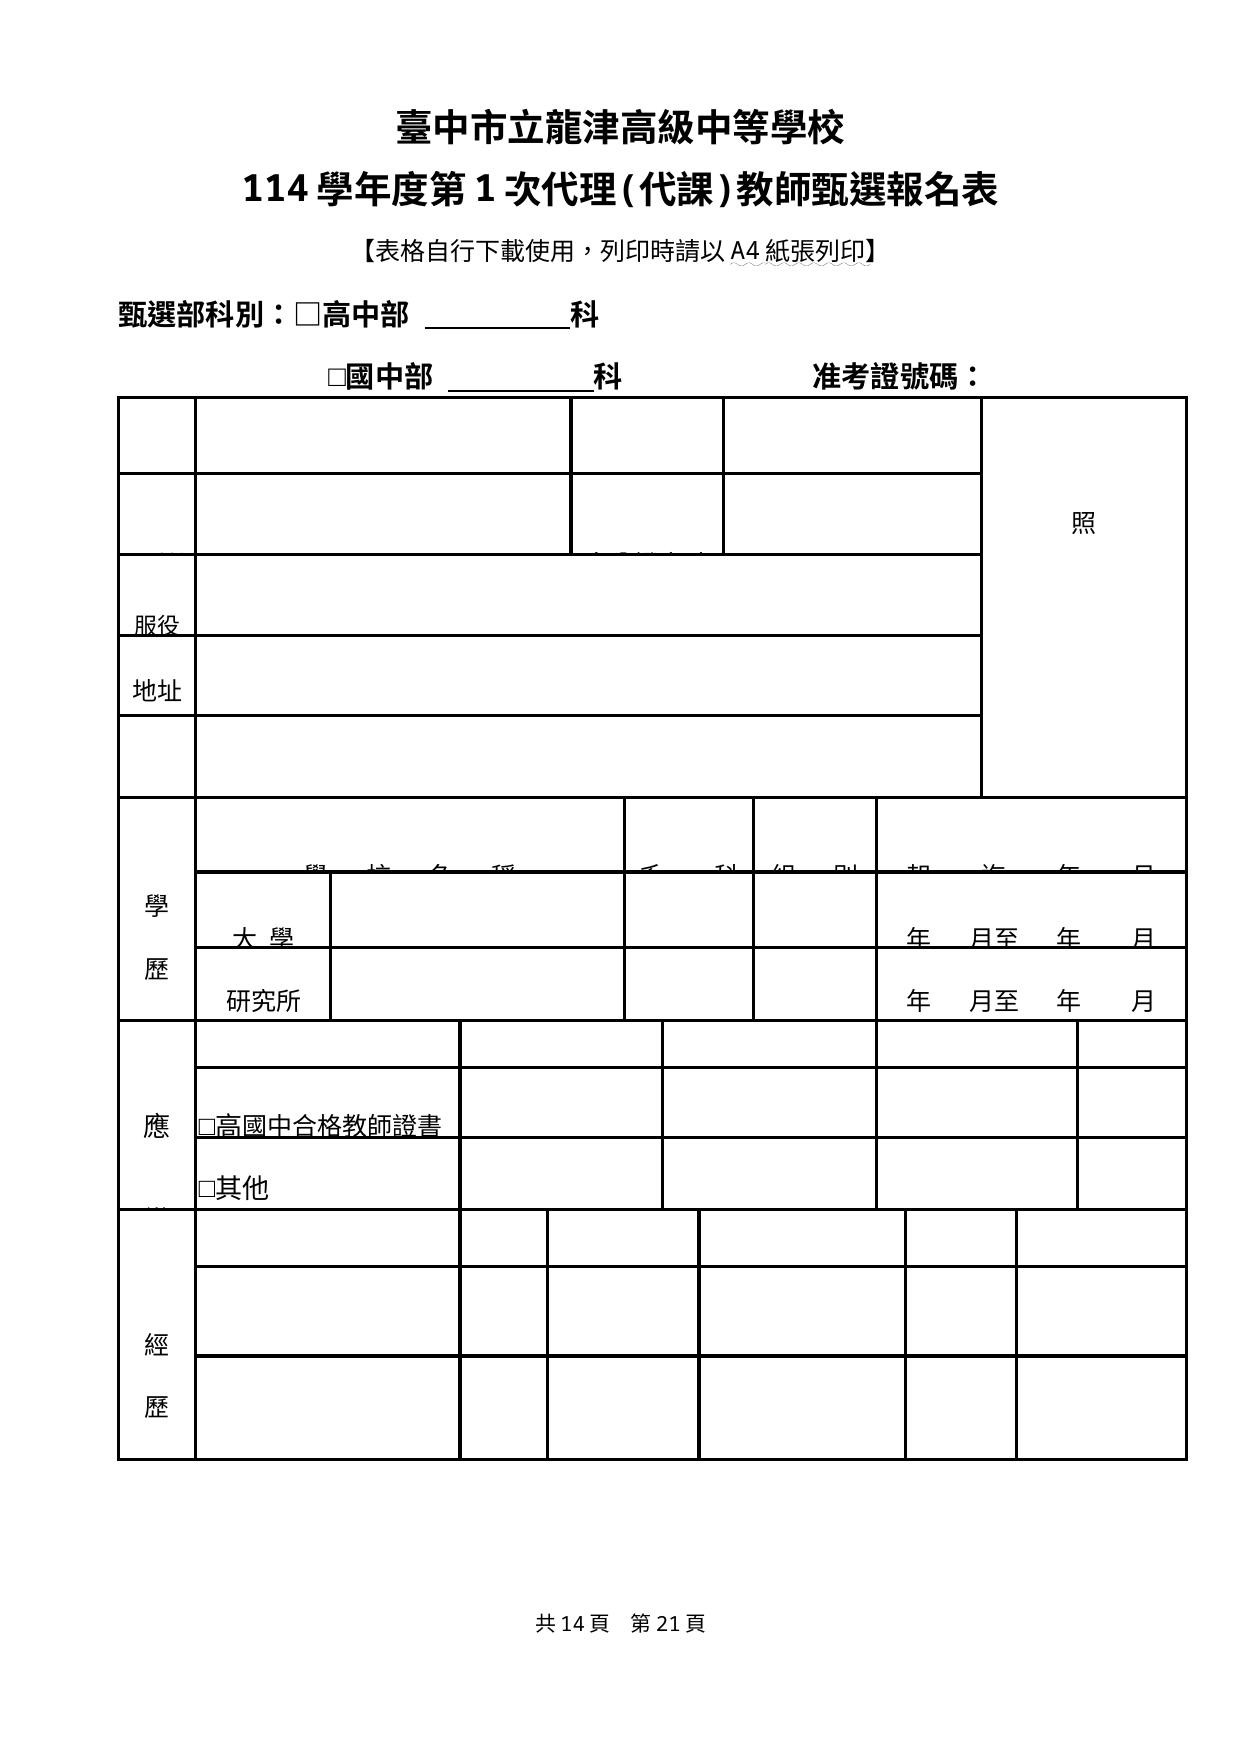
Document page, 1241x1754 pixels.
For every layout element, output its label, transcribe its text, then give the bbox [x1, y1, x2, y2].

text 114學年度第1次代理(代課)教師甄選報名表 [118, 146, 1122, 208]
table_cell [664, 1139, 875, 1208]
table_cell [1018, 1268, 1185, 1354]
table_cell 曾服務之機關學校 [701, 1211, 904, 1265]
table_cell [624, 1139, 661, 1208]
table_header 姓名 [120, 399, 194, 472]
table_cell [725, 475, 980, 553]
table_cell [1079, 1069, 1185, 1136]
table_cell [1079, 1139, 1185, 1208]
table_cell 職 稱 [462, 1211, 546, 1265]
table_cell [1018, 1358, 1185, 1458]
table_cell [907, 1358, 1015, 1458]
table_cell □免役 □役畢 □服役中 [197, 556, 980, 634]
table_cell □高國中合格教師證書 [197, 1069, 458, 1136]
table_cell [549, 1358, 697, 1458]
table_cell 年 月至 年 月 [878, 874, 1185, 946]
table_cell 研究所 [197, 949, 329, 1019]
table_header 照 片 [983, 399, 1185, 796]
table_cell 應 繳 驗 證 件 [120, 1022, 194, 1208]
table_cell 起 迄 年 月 [549, 1211, 697, 1265]
table_cell [197, 637, 980, 713]
table_cell [197, 1358, 458, 1458]
table_cell 電話 [120, 717, 194, 796]
table_cell □其他 [197, 1139, 458, 1208]
table_cell 學 校 名 稱 [197, 799, 623, 870]
table_cell 服役 情形 [120, 556, 194, 634]
table_cell [755, 874, 875, 946]
text 甄選部科別：□高中部 科 [118, 271, 1122, 333]
text 【表格自行下載使用，列印時請以A4紙張列印】 [118, 208, 1122, 271]
table_cell 系 科 [626, 799, 752, 870]
table_cell [878, 1069, 1076, 1136]
table_cell [626, 949, 752, 1019]
table_cell [755, 949, 875, 1019]
table_cell [332, 949, 623, 1019]
table_cell 組 別 [755, 799, 875, 870]
table_cell 類 別 [197, 1022, 458, 1066]
table_cell 曾服務之機關學校 [197, 1211, 458, 1265]
table_cell [462, 1069, 624, 1136]
table_cell [701, 1358, 904, 1458]
table_cell 年 月至 年 月 [878, 949, 1185, 1019]
table_cell [701, 1268, 904, 1354]
table_cell 職 稱 [907, 1211, 1015, 1265]
table_cell 地址 [120, 637, 194, 713]
table_cell [462, 1358, 546, 1458]
table_cell 大 學 [197, 874, 329, 946]
table_cell [549, 1268, 697, 1354]
table_cell 學 歷 [120, 799, 194, 1019]
table_header [197, 399, 569, 472]
table_cell [878, 1139, 1076, 1208]
text □國中部 科 准考證號碼： [118, 333, 1122, 396]
table_cell [332, 874, 623, 946]
table_cell [626, 874, 752, 946]
table_cell [664, 1069, 875, 1136]
table_cell TEL: 手機： [197, 717, 980, 796]
table_cell [462, 1268, 546, 1354]
table_header 出生年月日 [573, 399, 722, 472]
table_cell [907, 1268, 1015, 1354]
table_cell 現職機關學校 [120, 475, 194, 553]
table_cell [624, 1069, 661, 1136]
table_cell [197, 1268, 458, 1354]
table_cell 發 證 機 關 [878, 1022, 1076, 1066]
table_header 年 月 日 [725, 399, 980, 472]
table_cell 經 歷 [120, 1211, 194, 1458]
table_cell 身分證字號 [573, 475, 722, 553]
text 臺中市立龍津高級中等學校 [118, 83, 1122, 146]
table_cell 備註 [1079, 1022, 1185, 1066]
table_cell 起 迄 年 月 [1018, 1211, 1185, 1265]
table_cell 發 證 日 期 [664, 1022, 875, 1066]
table_cell 起 迄 年 月 [878, 799, 1185, 870]
table_cell [197, 475, 569, 553]
table_cell [462, 1139, 624, 1208]
table_cell 證 書 字 號 [462, 1022, 661, 1066]
